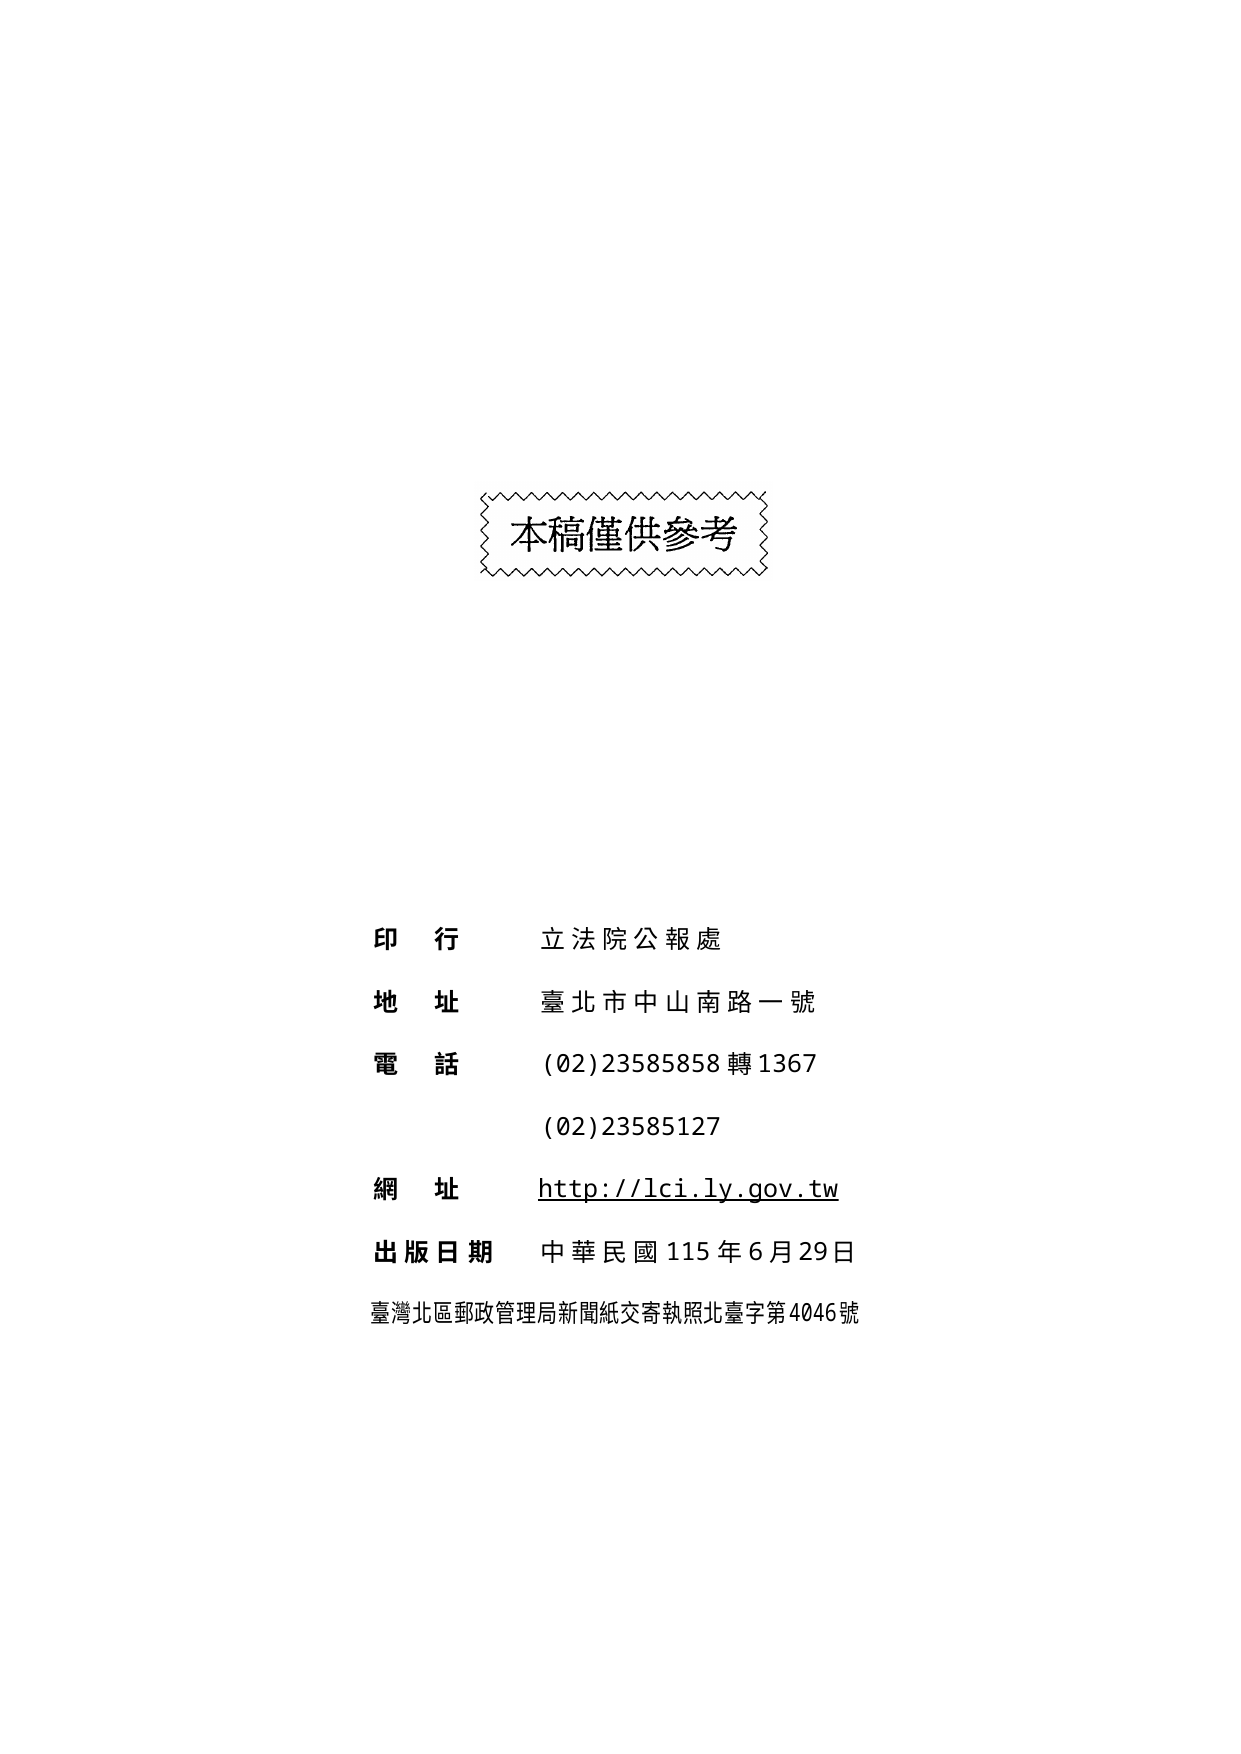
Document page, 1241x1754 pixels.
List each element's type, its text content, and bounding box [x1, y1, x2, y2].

table_cell 網址 [362, 1156, 534, 1219]
table_cell (02)23585858轉1367 (02)23585127 [534, 1031, 878, 1156]
table_cell 地址 [362, 969, 534, 1031]
table_cell 中華民國115年6月29日 [534, 1219, 878, 1281]
table_cell 出版日期 [362, 1219, 534, 1281]
table_cell 臺北市中山南路一號 [534, 969, 878, 1031]
table_header 印行 [362, 906, 534, 969]
table_cell 臺灣北區郵政管理局新聞紙交寄執照北臺字第4046號 [362, 1281, 878, 1344]
table_cell http://lci.ly.gov.tw [534, 1156, 878, 1219]
table_header [468, 406, 773, 594]
table_header 立法院公報處 [534, 906, 878, 969]
table_cell 電話 [362, 1031, 534, 1156]
